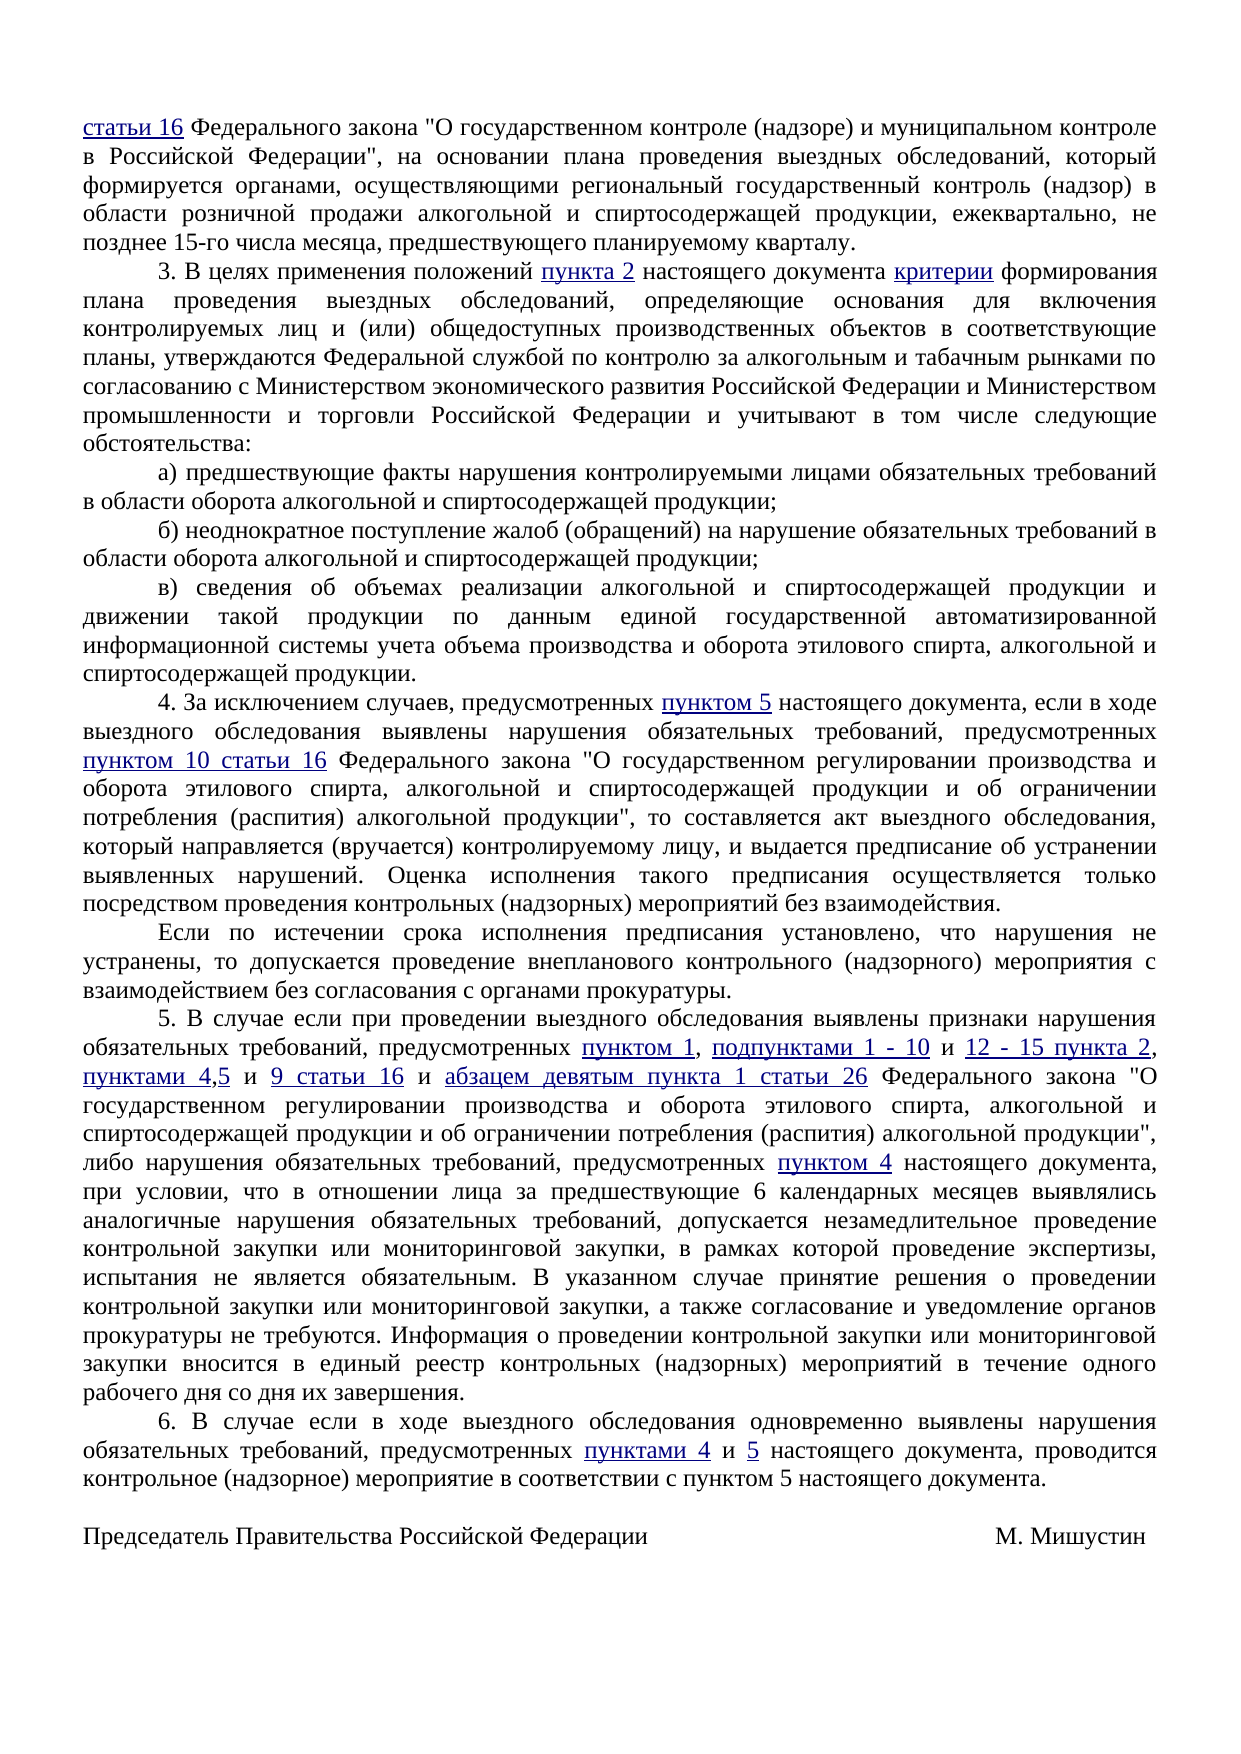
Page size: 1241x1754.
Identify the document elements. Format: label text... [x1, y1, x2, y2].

text а) предшествующие факты нарушения контролируемыми лицами обязательных требований в области оборота алкогольной и спиртосодержащей продукции; [83, 457, 1157, 515]
text 4. За исключением случаев, предусмотренных пунктом 5 настоящего документа, если в ходе выездного обследования выявлены нарушения обязательных требований, предусмотренных пунктом 10 статьи 16 Федерального закона "О государственном регулировании производства и оборота этилового спирта, алкогольной и спиртосодержащей продукции и об ограничении потребления (распития) алкогольной продукции", то составляется акт выездного обследования, который направляется (вручается) контролируемому лицу, и выдается предписание об устранении выявленных нарушений. Оценка исполнения такого предписания осуществляется только посредством проведения контрольных (надзорных) мероприятий без взаимодействия. [83, 687, 1157, 917]
table_header Председатель Правительства Российской Федерации [83, 1521, 791, 1550]
text в) сведения об объемах реализации алкогольной и спиртосодержащей продукции и движении такой продукции по данным единой государственной автоматизированной информационной системы учета объема производства и оборота этилового спирта, алкогольной и спиртосодержащей продукции. [83, 572, 1157, 687]
text статьи 16 Федерального закона "О государственном контроле (надзоре) и муниципальном контроле в Российской Федерации", на основании плана проведения выездных обследований, который формируется органами, осуществляющими региональный государственный контроль (надзор) в области розничной продажи алкогольной и спиртосодержащей продукции, ежеквартально, не позднее 15-го числа месяца, предшествующего планируемому кварталу. [83, 112, 1157, 256]
text 6. В случае если в ходе выездного обследования одновременно выявлены нарушения обязательных требований, предусмотренных пунктами 4 и 5 настоящего документа, проводится контрольное (надзорное) мероприятие в соответствии с пунктом 5 настоящего документа. [83, 1406, 1157, 1492]
text Если по истечении срока исполнения предписания установлено, что нарушения не устранены, то допускается проведение внепланового контрольного (надзорного) мероприятия с взаимодействием без согласования с органами прокуратуры. [83, 917, 1157, 1003]
text 3. В целях применения положений пункта 2 настоящего документа критерии формирования плана проведения выездных обследований, определяющие основания для включения контролируемых лиц и (или) общедоступных производственных объектов в соответствующие планы, утверждаются Федеральной службой по контролю за алкогольным и табачным рынками по согласованию с Министерством экономического развития Российской Федерации и Министерством промышленности и торговли Российской Федерации и учитывают в том числе следующие обстоятельства: [83, 256, 1157, 457]
text 5. В случае если при проведении выездного обследования выявлены признаки нарушения обязательных требований, предусмотренных пунктом 1, подпунктами 1 - 10 и 12 - 15 пункта 2, пунктами 4,5 и 9 статьи 16 и абзацем девятым пункта 1 статьи 26 Федерального закона "О государственном регулировании производства и оборота этилового спирта, алкогольной и спиртосодержащей продукции и об ограничении потребления (распития) алкогольной продукции", либо нарушения обязательных требований, предусмотренных пунктом 4 настоящего документа, при условии, что в отношении лица за предшествующие 6 календарных месяцев выявлялись аналогичные нарушения обязательных требований, допускается незамедлительное проведение контрольной закупки или мониторинговой закупки, в рамках которой проведение экспертизы, испытания не является обязательным. В указанном случае принятие решения о проведении контрольной закупки или мониторинговой закупки, а также согласование и уведомление органов прокуратуры не требуются. Информация о проведении контрольной закупки или мониторинговой закупки вносится в единый реестр контрольных (надзорных) мероприятий в течение одного рабочего дня со дня их завершения. [83, 1003, 1157, 1406]
table_header М. Мишустин [791, 1521, 1146, 1550]
text б) неоднократное поступление жалоб (обращений) на нарушение обязательных требований в области оборота алкогольной и спиртосодержащей продукции; [83, 515, 1157, 572]
